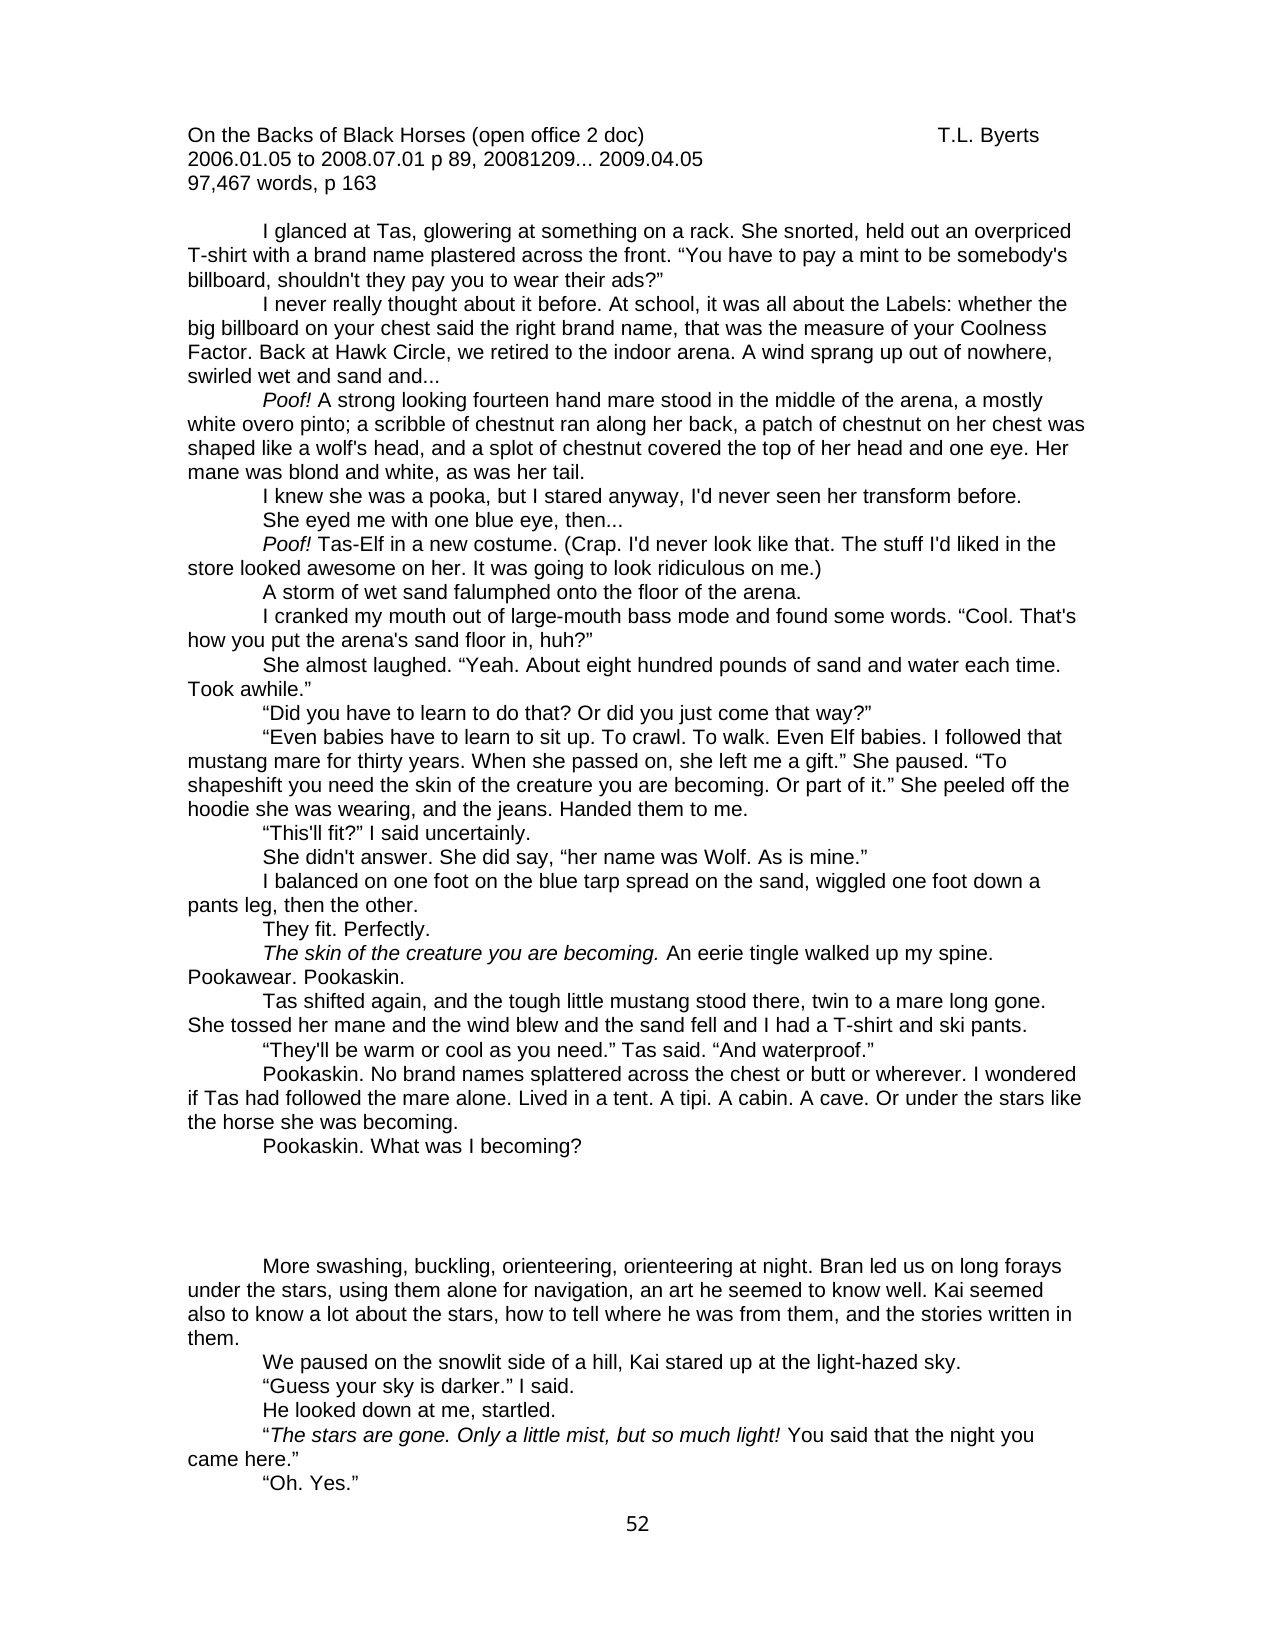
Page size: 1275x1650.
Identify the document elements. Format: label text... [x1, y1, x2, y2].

text She almost laughed. “Yeah. About eight hundred pounds of sand and water each time. Took awhile.” [187, 652, 1087, 701]
text I cranked my mouth out of large-mouth bass mode and found some words. “Cool. That's how you put the arena's sand floor in, huh?” [187, 604, 1087, 652]
text Pookaskin. No brand names splattered across the chest or butt or wherever. I wondered if Tas had followed the mare alone. Lived in a tent. A tipi. A cabin. A cave. Or under the stars like the horse she was becoming. [187, 1062, 1087, 1134]
text A storm of wet sand falumphed onto the floor of the arena. [187, 580, 1087, 604]
text “Even babies have to learn to sit up. To crawl. To walk. Even Elf babies. I followed that mustang mare for thirty years. When she passed on, she left me a gift.” She paused. “To shapeshift you need the skin of the creature you are becoming. Or part of it.” She peeled off the hoodie she was wearing, and the jeans. Handed them to me. [187, 725, 1087, 821]
text She didn't answer. She did say, “her name was Wolf. As is mine.” [187, 845, 1087, 869]
text “Did you have to learn to do that? Or did you just come that way?” [187, 701, 1087, 725]
text The skin of the creature you are becoming. An eerie tingle walked up my spine. Pookawear. Pookaskin. [187, 941, 1087, 989]
text “They'll be warm or cool as you need.” Tas said. “And waterproof.” [187, 1037, 1087, 1062]
text Poof! A strong looking fourteen hand mare stood in the middle of the arena, a mostly white overo pinto; a scribble of chestnut ran along her back, a patch of chestnut on her chest was shaped like a wolf's head, and a splot of chestnut covered the top of her head and one eye. Her mane was blond and white, as was her tail. [187, 388, 1087, 484]
text She eyed me with one blue eye, then... [187, 508, 1087, 532]
text “This'll fit?” I said uncertainly. [187, 821, 1087, 845]
text He looked down at me, startled. [187, 1398, 1087, 1422]
text They fit. Perfectly. [187, 917, 1087, 941]
text “Guess your sky is darker.” I said. [187, 1374, 1087, 1398]
text More swashing, buckling, orienteering, orienteering at night. Bran led us on long forays under the stars, using them alone for navigation, an art he seemed to know well. Kai seemed also to know a lot about the stars, how to tell where he was from them, and the stories written in them. [187, 1254, 1087, 1350]
text I never really thought about it before. At school, it was all about the Labels: whether the big billboard on your chest said the right brand name, that was the measure of your Coolness Factor. Back at Hawk Circle, we retired to the indoor arena. A wind sprang up out of nowhere, swirled wet and sand and... [187, 292, 1087, 388]
text Tas shifted again, and the tough little mustang stood there, twin to a mare long gone. She tossed her mane and the wind blew and the sand fell and I had a T-shirt and ski pants. [187, 989, 1087, 1037]
text Poof! Tas-Elf in a new costume. (Crap. I'd never look like that. The stuff I'd liked in the store looked awesome on her. It was going to look ridiculous on me.) [187, 532, 1087, 580]
text I glanced at Tas, glowering at something on a rack. She snorted, held out an overpriced T-shirt with a brand name plastered across the front. “You have to pay a mint to be somebody's billboard, shouldn't they pay you to wear their ads?” [187, 219, 1087, 292]
text I balanced on one foot on the blue tarp spread on the sand, wiggled one foot down a pants leg, then the other. [187, 869, 1087, 917]
text Pookaskin. What was I becoming? [187, 1134, 1087, 1158]
text I knew she was a pooka, but I stared anyway, I'd never seen her transform before. [187, 484, 1087, 508]
text “The stars are gone. Only a little mist, but so much light! You said that the night you came here.” [187, 1422, 1087, 1471]
text We paused on the snowlit side of a hill, Kai stared up at the light-hazed sky. [187, 1350, 1087, 1374]
text “Oh. Yes.” [187, 1471, 1087, 1495]
